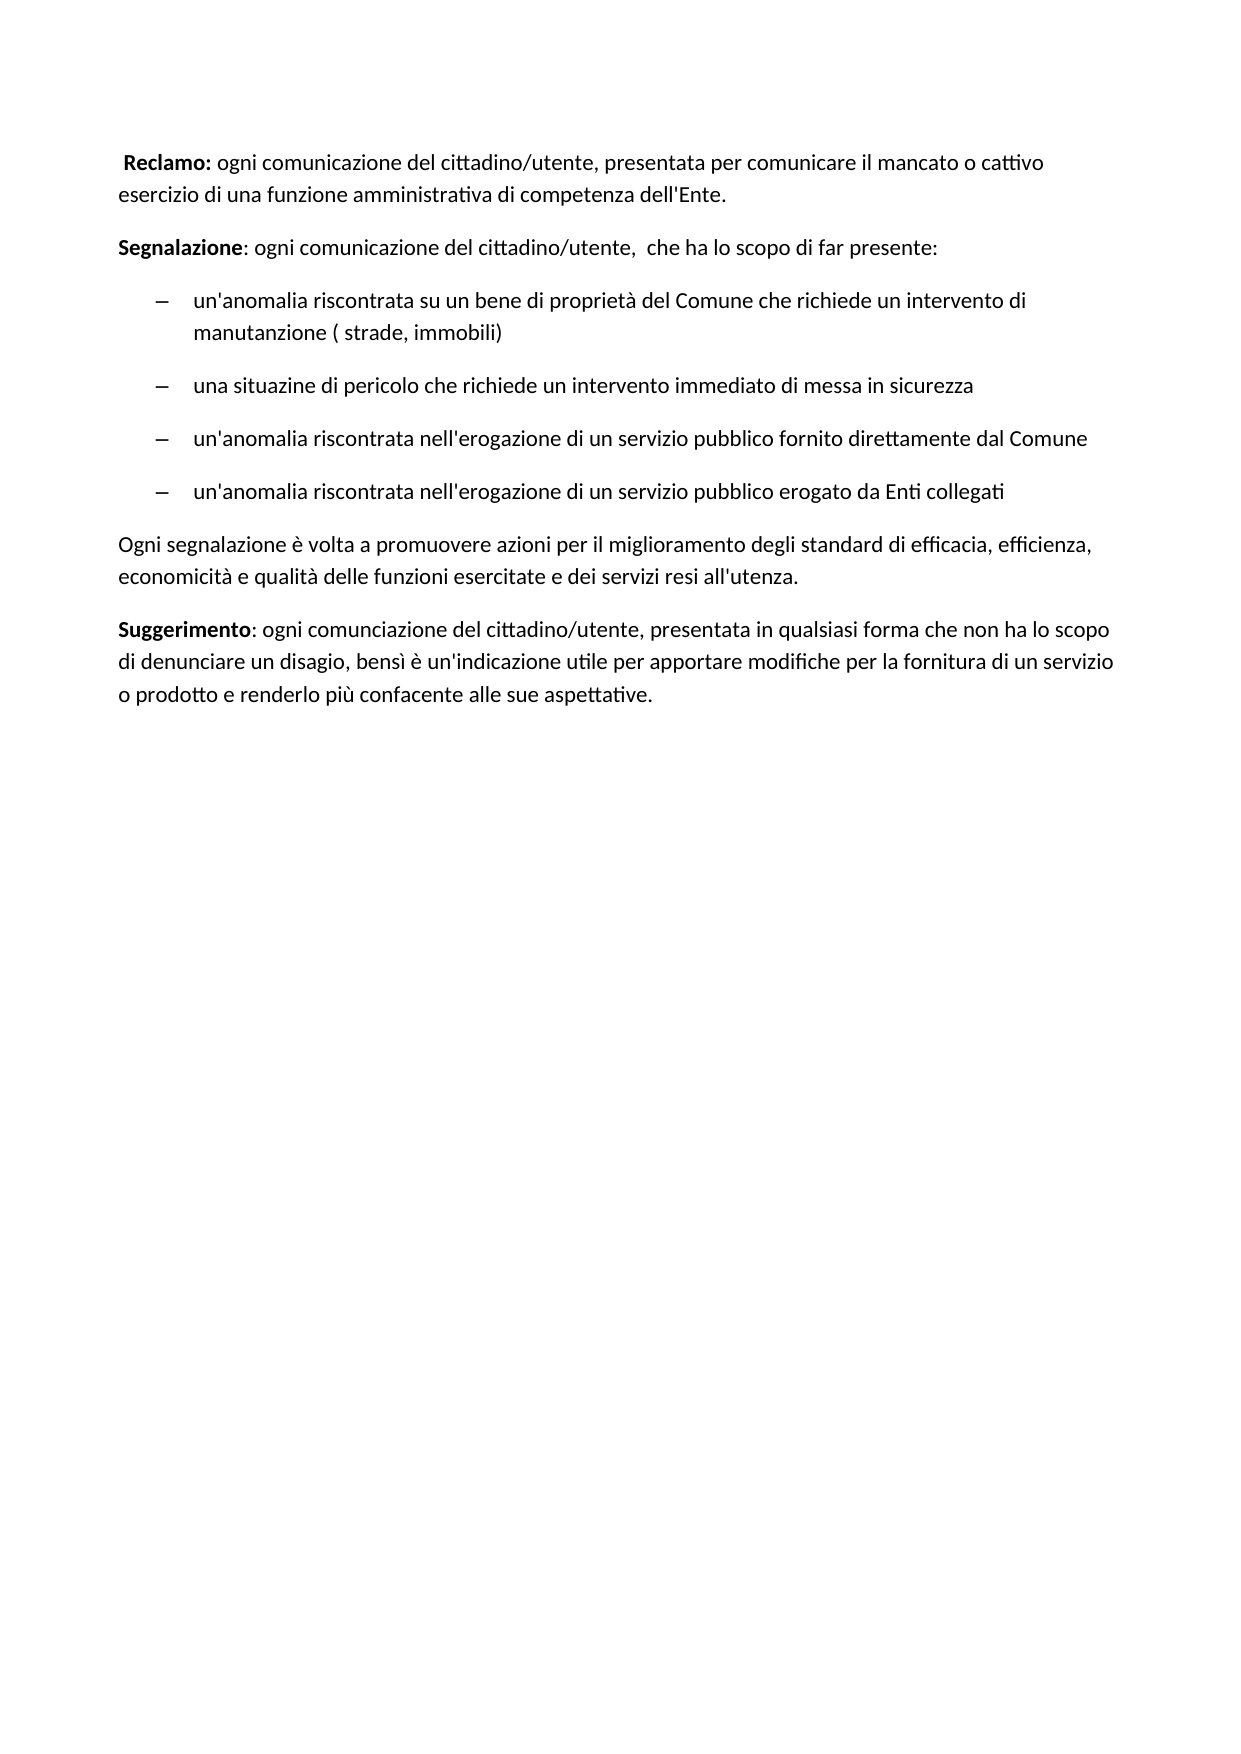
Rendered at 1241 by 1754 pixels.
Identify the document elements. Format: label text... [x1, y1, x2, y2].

list un'anomalia riscontrata su un bene di proprietà del Comune che richiede un intervento di manutanzione ( strade, immobili) [156, 286, 1122, 346]
text Ogni segnalazione è volta a promuovere azioni per il miglioramento degli standard di efficacia, efficienza, economicità e qualità delle funzioni esercitate e dei servizi resi all'utenza. [118, 530, 1122, 590]
list una situazine di pericolo che richiede un intervento immediato di messa in sicurezza [156, 371, 1122, 399]
text Suggerimento: ogni comunciazione del cittadino/utente, presentata in qualsiasi forma che non ha lo scopo di denunciare un disagio, bensì è un'indicazione utile per apportare modifiche per la fornitura di un servizio o prodotto e renderlo più confacente alle sue aspettative. [118, 615, 1122, 708]
list un'anomalia riscontrata nell'erogazione di un servizio pubblico erogato da Enti collegati [156, 477, 1122, 505]
list un'anomalia riscontrata nell'erogazione di un servizio pubblico fornito direttamente dal Comune [156, 424, 1122, 452]
text Segnalazione: ogni comunicazione del cittadino/utente, che ha lo scopo di far presente: [118, 233, 1122, 261]
text Reclamo: ogni comunicazione del cittadino/utente, presentata per comunicare il mancato o cattivo esercizio di una funzione amministrativa di competenza dell'Ente. [118, 148, 1122, 208]
